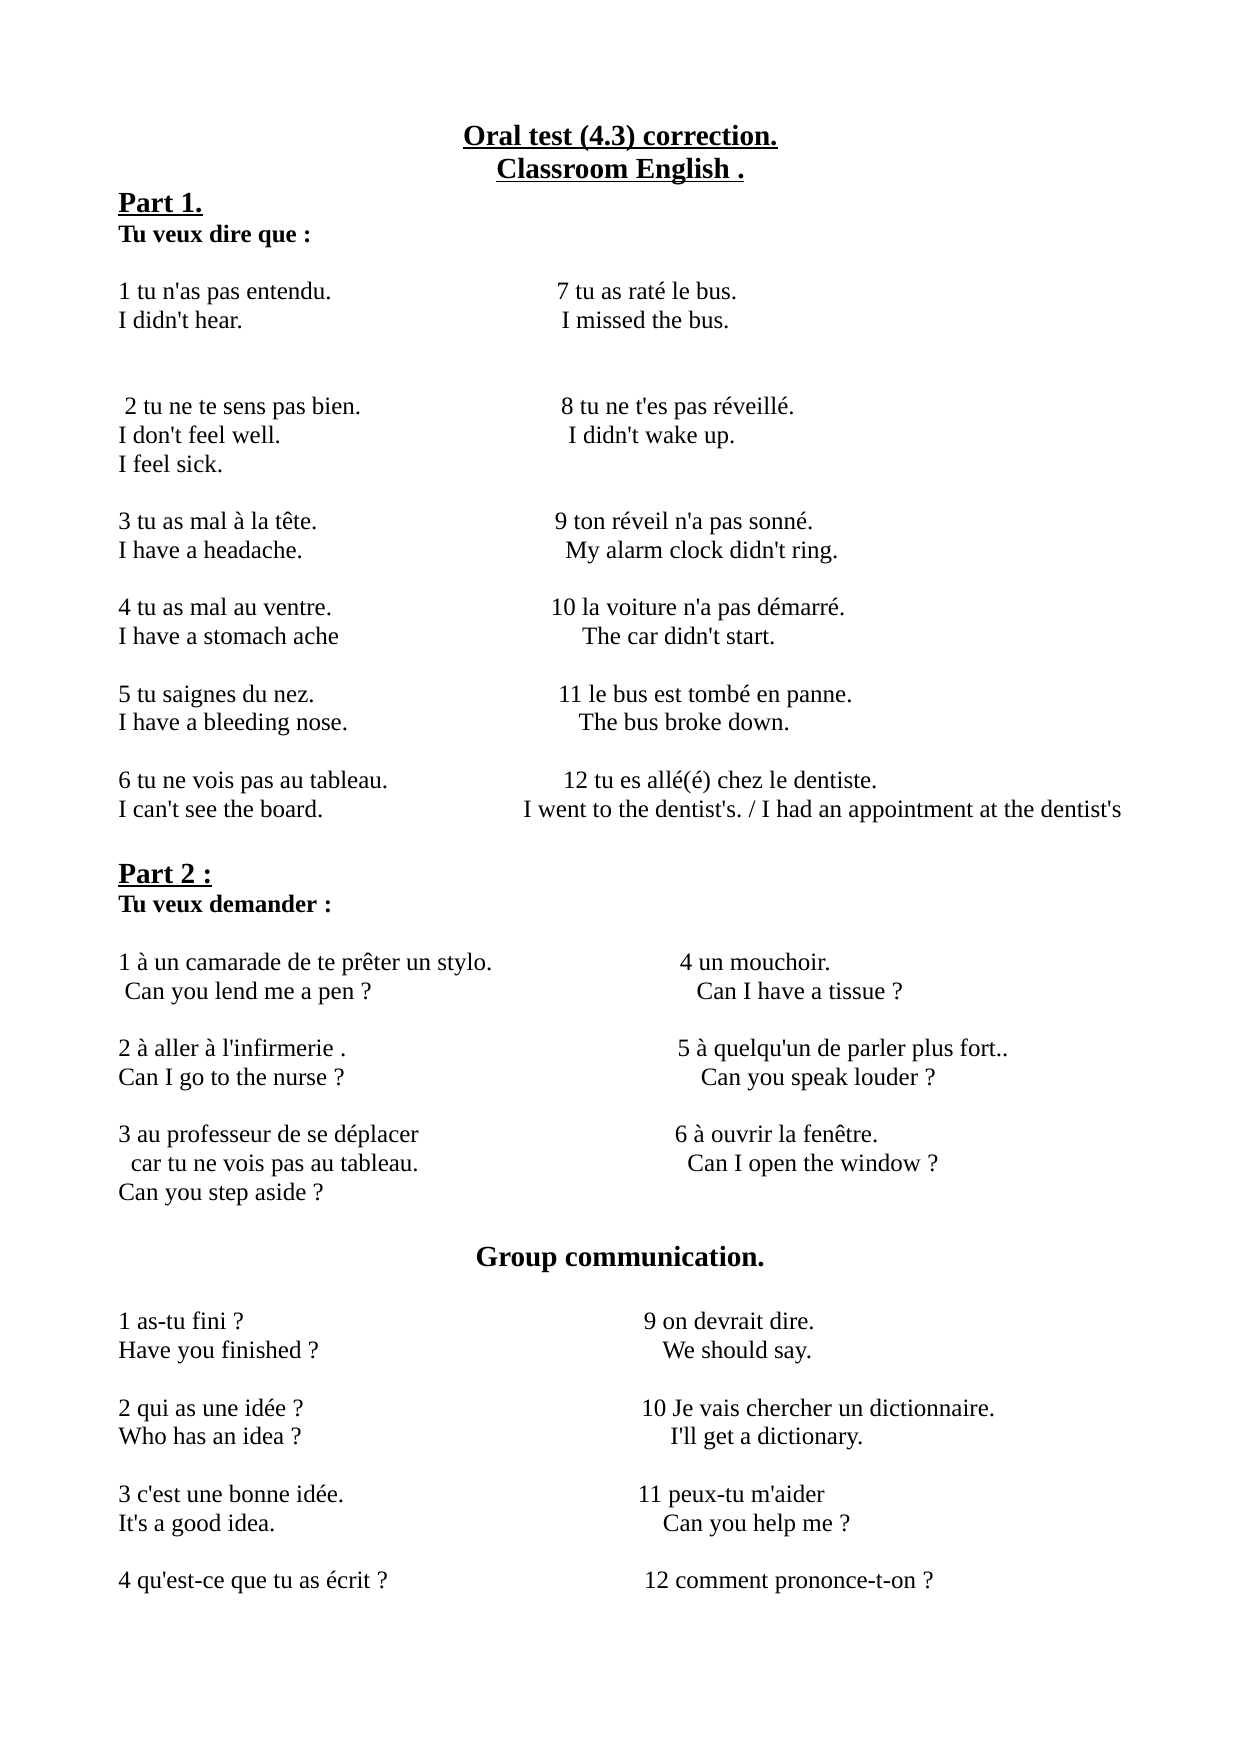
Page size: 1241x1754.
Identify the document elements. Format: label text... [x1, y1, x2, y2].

text I have a bleeding nose. The bus broke down. [118, 707, 1122, 736]
text 3 tu as mal à la tête. 9 ton réveil n'a pas sonné. [118, 506, 1122, 535]
text 2 à aller à l'infirmerie . 5 à quelqu'un de parler plus fort.. [118, 1033, 1122, 1062]
text Oral test (4.3) correction. [118, 118, 1122, 152]
text I don't feel well. I didn't wake up. [118, 420, 1122, 449]
text 6 tu ne vois pas au tableau. 12 tu es allé(é) chez le dentiste. [118, 765, 1122, 794]
text car tu ne vois pas au tableau. Can I open the window ? Can you step aside ? [118, 1148, 1122, 1206]
text I have a stomach ache The car didn't start. [118, 621, 1122, 650]
text 1 tu n'as pas entendu. 7 tu as raté le bus. [118, 276, 1122, 305]
text 3 c'est une bonne idée. 11 peux-tu m'aider It's a good idea. Can you help me ? [118, 1479, 1122, 1536]
text 4 qu'est-ce que tu as écrit ? 12 comment prononce-t-on ? [118, 1565, 1122, 1594]
text Tu veux dire que : [118, 219, 1122, 247]
text 4 tu as mal au ventre. 10 la voiture n'a pas démarré. [118, 592, 1122, 621]
text I didn't hear. I missed the bus. [118, 305, 1122, 334]
text 1 as-tu fini ? 9 on devrait dire. Have you finished ? We should say. [118, 1306, 1122, 1364]
text 3 au professeur de se déplacer 6 à ouvrir la fenêtre. [118, 1119, 1122, 1148]
text 5 tu saignes du nez. 11 le bus est tombé en panne. [118, 679, 1122, 707]
text 2 qui as une idée ? 10 Je vais chercher un dictionnaire. Who has an idea ? I'll get a dictionary. [118, 1393, 1122, 1450]
text Classroom English . [118, 152, 1122, 185]
text Group communication. [118, 1239, 1122, 1273]
text Part 2 : [118, 856, 1122, 889]
text Part 1. [118, 185, 1122, 219]
text I have a headache. My alarm clock didn't ring. [118, 535, 1122, 564]
text I can't see the board. I went to the dentist's. / I had an appointment at the dentist's [118, 794, 1122, 822]
text I feel sick. [118, 449, 1122, 477]
text 1 à un camarade de te prêter un stylo. 4 un mouchoir. Can you lend me a pen ? Can I have a tissue ? [118, 947, 1122, 1033]
text 2 tu ne te sens pas bien. 8 tu ne t'es pas réveillé. [118, 391, 1122, 420]
text Tu veux demander : [118, 889, 1122, 918]
text Can I go to the nurse ? Can you speak louder ? [118, 1062, 1122, 1119]
